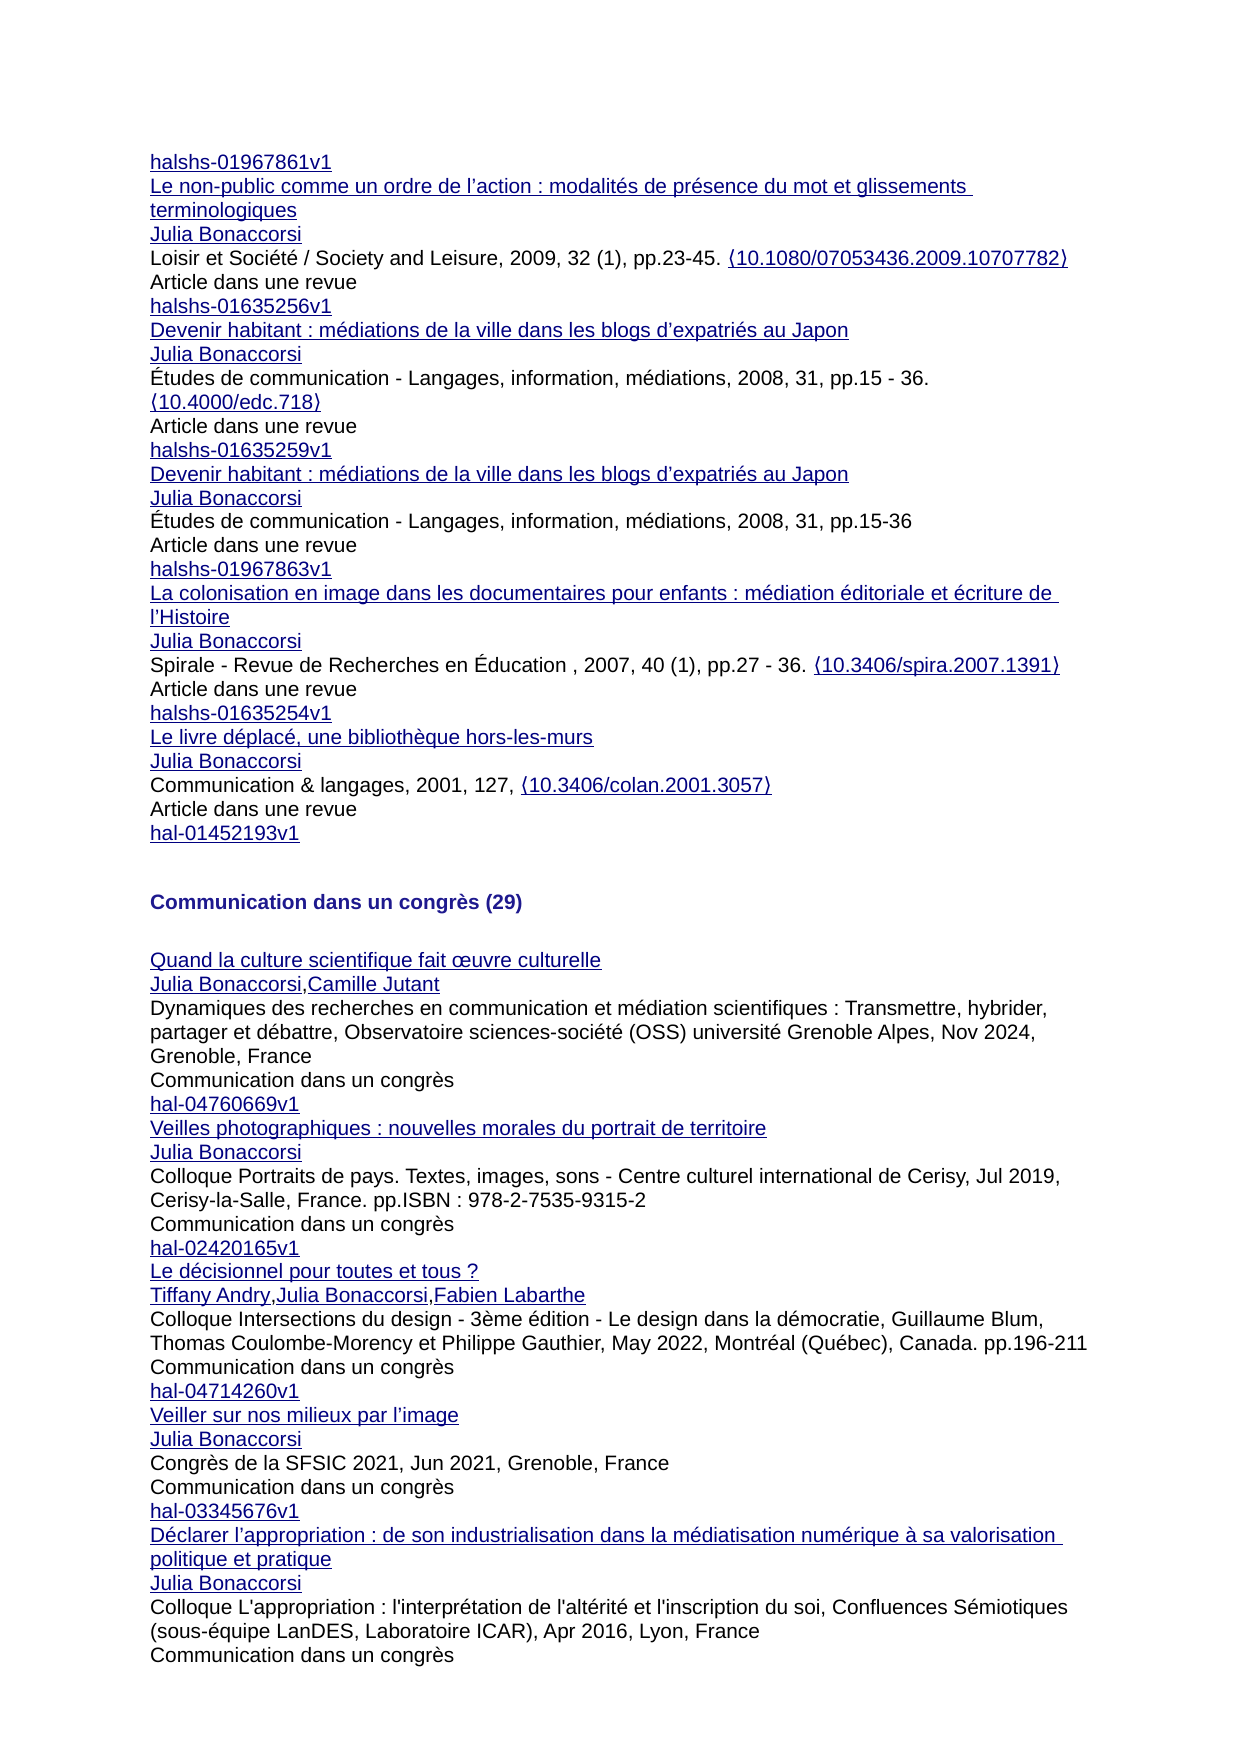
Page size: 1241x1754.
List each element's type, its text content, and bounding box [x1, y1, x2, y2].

table_cell Le livre déplacé, une bibliothèque hors-les-murs Julia Bonaccorsi Communication & langages, 2001, 127, ⟨10.3406/colan.2001.3057⟩ Article dans une revue hal-01452193v1 [150, 725, 1090, 845]
table_header Quand la culture scientifique fait œuvre culturelle Julia Bonaccorsi,Camille Jutant Dynamiques des recherches en communication et médiation scientifiques : Transmettre, hybrider, partager et débattre, Observatoire sciences-société (OSS) université Grenoble Alpes, Nov 2024, Grenoble, France Communication dans un congrès hal-04760669v1 [150, 948, 1090, 1116]
table_cell Veilles photographiques : nouvelles morales du portrait de territoire Julia Bonaccorsi Colloque Portraits de pays. Textes, images, sons - Centre culturel international de Cerisy, Jul 2019, Cerisy-la-Salle, France. pp.ISBN : 978-2-7535-9315-2 Communication dans un congrès hal-02420165v1 [150, 1116, 1090, 1259]
table_cell Déclarer l’appropriation : de son industrialisation dans la médiatisation numérique à sa valorisation politique et pratique Julia Bonaccorsi Colloque L'appropriation : l'interprétation de l'altérité et l'inscription du soi, Confluences Sémiotiques (sous-équipe LanDES, Laboratoire ICAR), Apr 2016, Lyon, France Communication dans un congrès [150, 1523, 1090, 1667]
subtitle Communication dans un congrès (29) [150, 889, 1090, 913]
table_cell halshs-01967861v1 [150, 150, 1090, 174]
table_cell Le décisionnel pour toutes et tous ? Tiffany Andry,Julia Bonaccorsi,Fabien Labarthe Colloque Intersections du design - 3ème édition - Le design dans la démocratie, Guillaume Blum, Thomas Coulombe-Morency et Philippe Gauthier, May 2022, Montréal (Québec), Canada. pp.196-211 Communication dans un congrès hal-04714260v1 [150, 1259, 1090, 1403]
table_cell La colonisation en image dans les documentaires pour enfants : médiation éditoriale et écriture de l’Histoire Julia Bonaccorsi Spirale - Revue de Recherches en Éducation , 2007, 40 (1), pp.27 - 36. ⟨10.3406/spira.2007.1391⟩ Article dans une revue halshs-01635254v1 [150, 581, 1090, 725]
table_cell Devenir habitant : médiations de la ville dans les blogs d’expatriés au Japon Julia Bonaccorsi Études de communication - Langages, information, médiations, 2008, 31, pp.15 - 36. ⟨10.4000/edc.718⟩ Article dans une revue halshs-01635259v1 [150, 318, 1090, 461]
table_cell Veiller sur nos milieux par l’image Julia Bonaccorsi Congrès de la SFSIC 2021, Jun 2021, Grenoble, France Communication dans un congrès hal-03345676v1 [150, 1403, 1090, 1523]
table_cell Le non-public comme un ordre de l’action : modalités de présence du mot et glissements terminologiques Julia Bonaccorsi Loisir et Société / Society and Leisure, 2009, 32 (1), pp.23-45. ⟨10.1080/07053436.2009.10707782⟩ Article dans une revue halshs-01635256v1 [150, 174, 1090, 318]
table_cell Devenir habitant : médiations de la ville dans les blogs d’expatriés au Japon Julia Bonaccorsi Études de communication - Langages, information, médiations, 2008, 31, pp.15-36 Article dans une revue halshs-01967863v1 [150, 461, 1090, 581]
